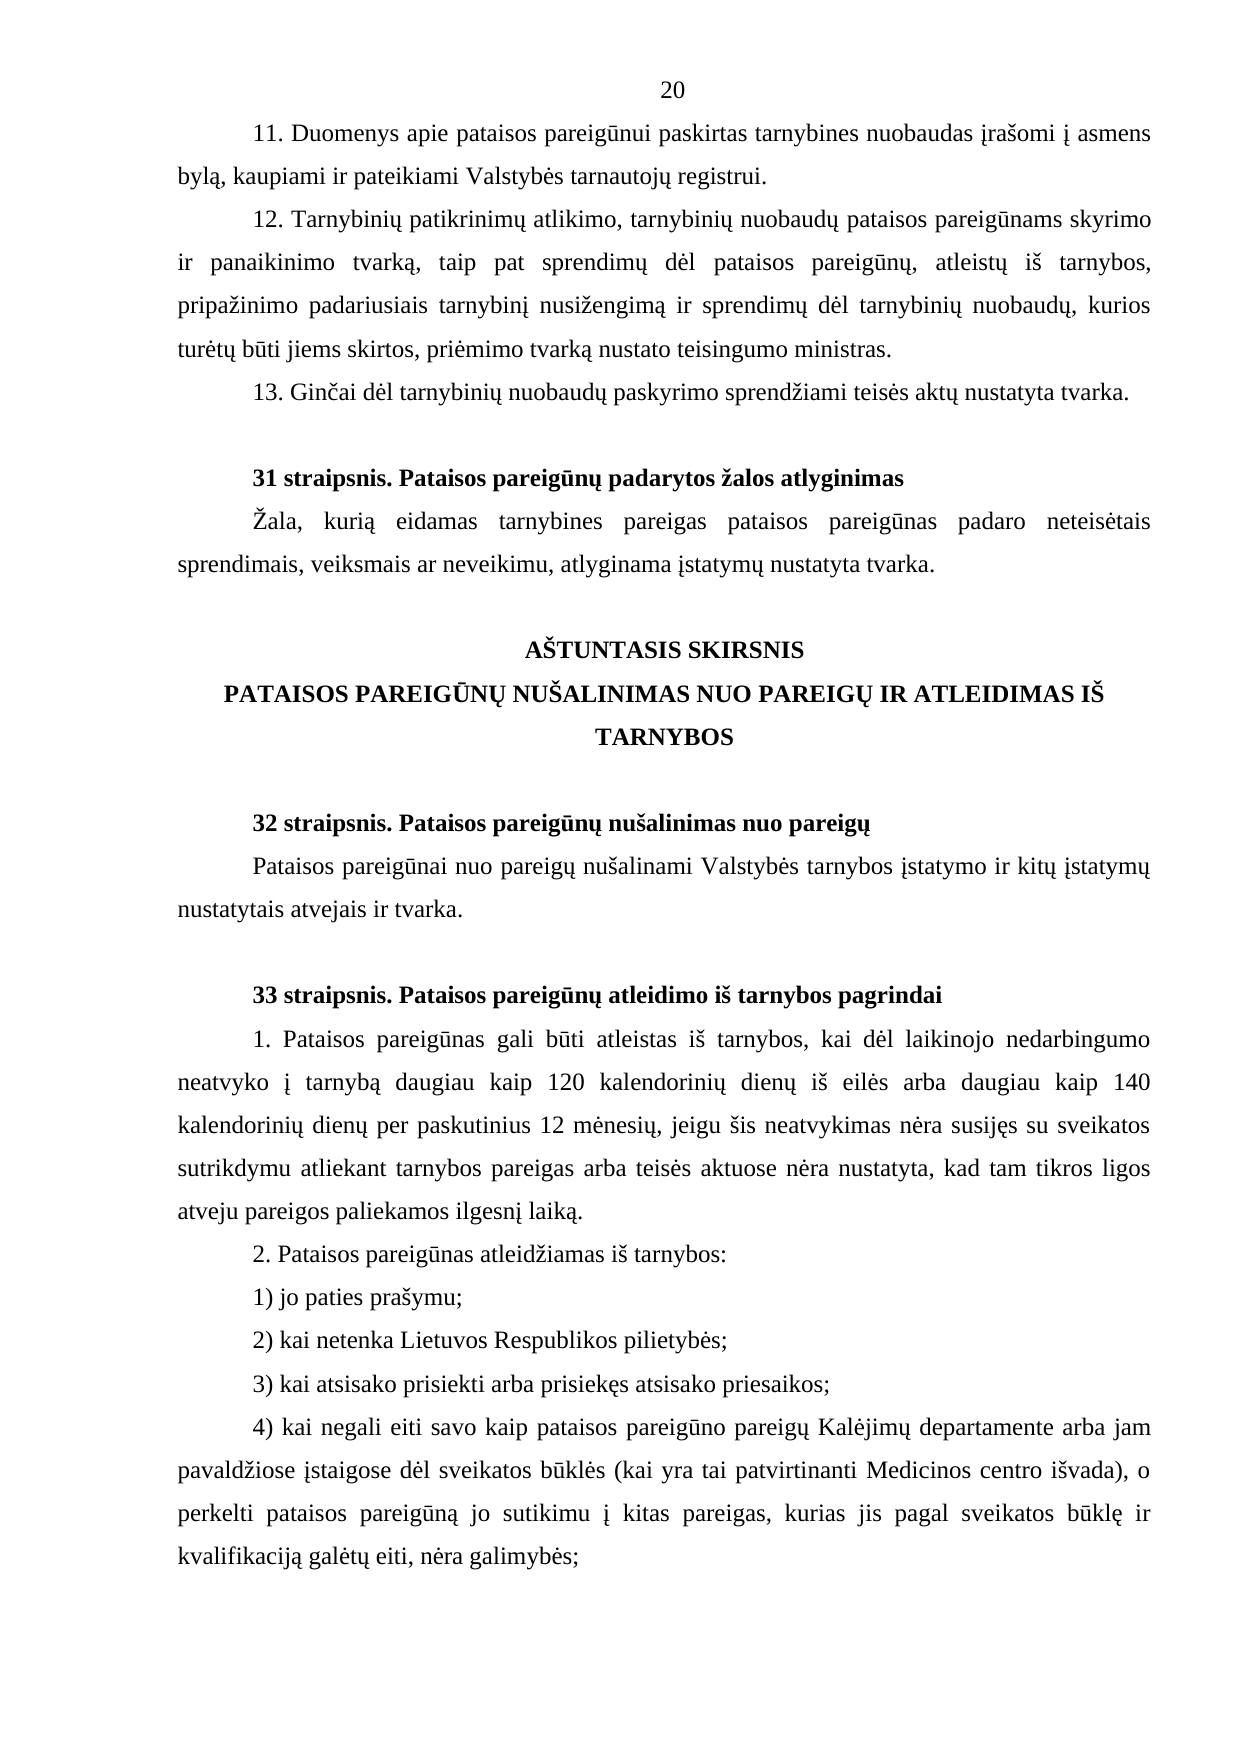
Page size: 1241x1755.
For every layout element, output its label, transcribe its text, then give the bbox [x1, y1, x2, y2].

text Pataisos pareigūnai nuo pareigų nušalinami Valstybės tarnybos įstatymo ir kitų įstatymų nustatytais atvejais ir tvarka. [177, 851, 1152, 923]
text 1. Pataisos pareigūnas gali būti atleistas iš tarnybos, kai dėl laikinojo nedarbingumo neatvyko į tarnybą daugiau kaip 120 kalendorinių dienų iš eilės arba daugiau kaip 140 kalendorinių dienų per paskutinius 12 mėnesių, jeigu šis neatvykimas nėra susijęs su sveikatos sutrikdymu atliekant tarnybos pareigas arba teisės aktuose nėra nustatyta, kad tam tikros ligos atveju pareigos paliekamos ilgesnį laiką. [177, 1024, 1152, 1225]
text 33 straipsnis. Pataisos pareigūnų atleidimo iš tarnybos pagrindai [177, 981, 1152, 1009]
text 2. Pataisos pareigūnas atleidžiamas iš tarnybos: [177, 1239, 1152, 1268]
text Žala, kurią eidamas tarnybines pareigas pataisos pareigūnas padaro neteisėtais sprendimais, veiksmais ar neveikimu, atlyginama įstatymų nustatyta tvarka. [177, 506, 1152, 578]
text PATAISOS PAREIGŪNŲ NUŠALINIMAS NUO PAREIGŲ IR ATLEIDIMAS IŠ TARNYBOS [177, 679, 1152, 751]
text 12. Tarnybinių patikrinimų atlikimo, tarnybinių nuobaudų pataisos pareigūnams skyrimo ir panaikinimo tvarką, taip pat sprendimų dėl pataisos pareigūnų, atleistų iš tarnybos, pripažinimo padariusiais tarnybinį nusižengimą ir sprendimų dėl tarnybinių nuobaudų, kurios turėtų būti jiems skirtos, priėmimo tvarką nustato teisingumo ministras. [177, 204, 1152, 362]
text AŠTUNTASIS SKIRSNIS [177, 636, 1152, 664]
text 32 straipsnis. Pataisos pareigūnų nušalinimas nuo pareigų [177, 808, 1152, 837]
text 11. Duomenys apie pataisos pareigūnui paskirtas tarnybines nuobaudas įrašomi į asmens bylą, kaupiami ir pateikiami Valstybės tarnautojų registrui. [177, 118, 1152, 190]
text 3) kai atsisako prisiekti arba prisiekęs atsisako priesaikos; [177, 1369, 1152, 1397]
text 31 straipsnis. Pataisos pareigūnų padarytos žalos atlyginimas [177, 463, 1152, 492]
text 4) kai negali eiti savo kaip pataisos pareigūno pareigų Kalėjimų departamente arba jam pavaldžiose įstaigose dėl sveikatos būklės (kai yra tai patvirtinanti Medicinos centro išvada), o perkelti pataisos pareigūną jo sutikimu į kitas pareigas, kurias jis pagal sveikatos būklę ir kvalifikaciją galėtų eiti, nėra galimybės; [177, 1412, 1152, 1570]
text 2) kai netenka Lietuvos Respublikos pilietybės; [177, 1326, 1152, 1354]
text 1) jo paties prašymu; [177, 1282, 1152, 1311]
text 13. Ginčai dėl tarnybinių nuobaudų paskyrimo sprendžiami teisės aktų nustatyta tvarka. [177, 377, 1152, 406]
